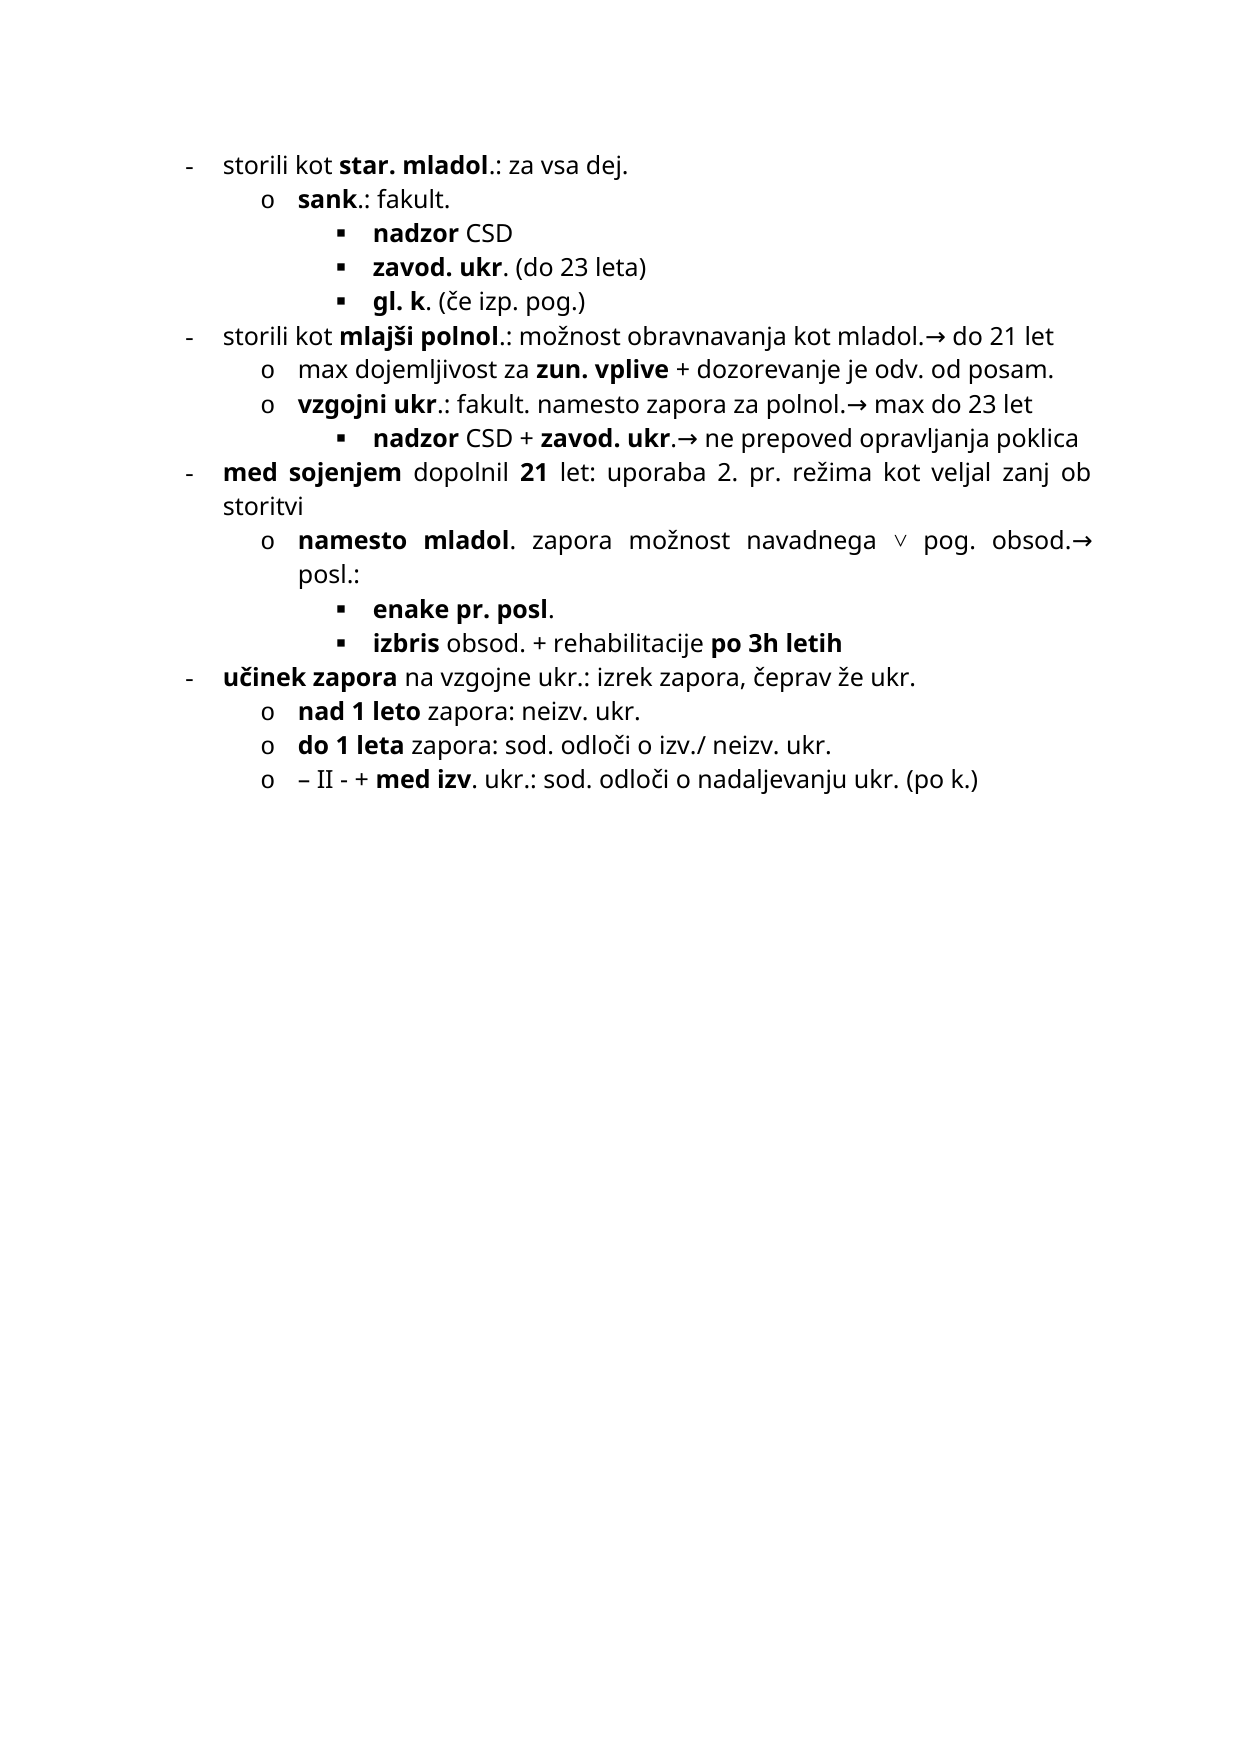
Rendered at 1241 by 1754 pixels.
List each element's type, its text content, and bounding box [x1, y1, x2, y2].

list do 1 leta zapora: sod. odloči o izv./ neizv. ukr. [260, 728, 1093, 762]
list nadzor CSD + zavod. ukr.→ ne prepoved opravljanja poklica [335, 421, 1093, 455]
list nad 1 leto zapora: neizv. ukr. [260, 693, 1093, 728]
list vzgojni ukr.: fakult. namesto zapora za polnol.→ max do 23 let [260, 386, 1093, 421]
list nadzor CSD [335, 216, 1093, 250]
list storili kot star. mladol.: za vsa dej. [185, 148, 1093, 182]
list učinek zapora na vzgojne ukr.: izrek zapora, čeprav že ukr. [185, 659, 1093, 693]
list izbris obsod. + rehabilitacije po 3h letih [335, 625, 1093, 659]
list enake pr. posl. [335, 591, 1093, 625]
list – II - + med izv. ukr.: sod. odloči o nadaljevanju ukr. (po k.) [260, 762, 1093, 796]
list med sojenjem dopolnil 21 let: uporaba 2. pr. režima kot veljal zanj ob storitvi [185, 455, 1093, 523]
list sank.: fakult. [260, 182, 1093, 216]
list gl. k. (če izp. pog.) [335, 284, 1093, 318]
list storili kot mlajši polnol.: možnost obravnavanja kot mladol.→ do 21 let [185, 318, 1093, 352]
list zavod. ukr. (do 23 leta) [335, 250, 1093, 284]
list max dojemljivost za zun. vplive + dozorevanje je odv. od posam. [260, 352, 1093, 386]
list namesto mladol. zapora možnost navadnega ˅ pog. obsod.→ posl.: [260, 523, 1093, 591]
